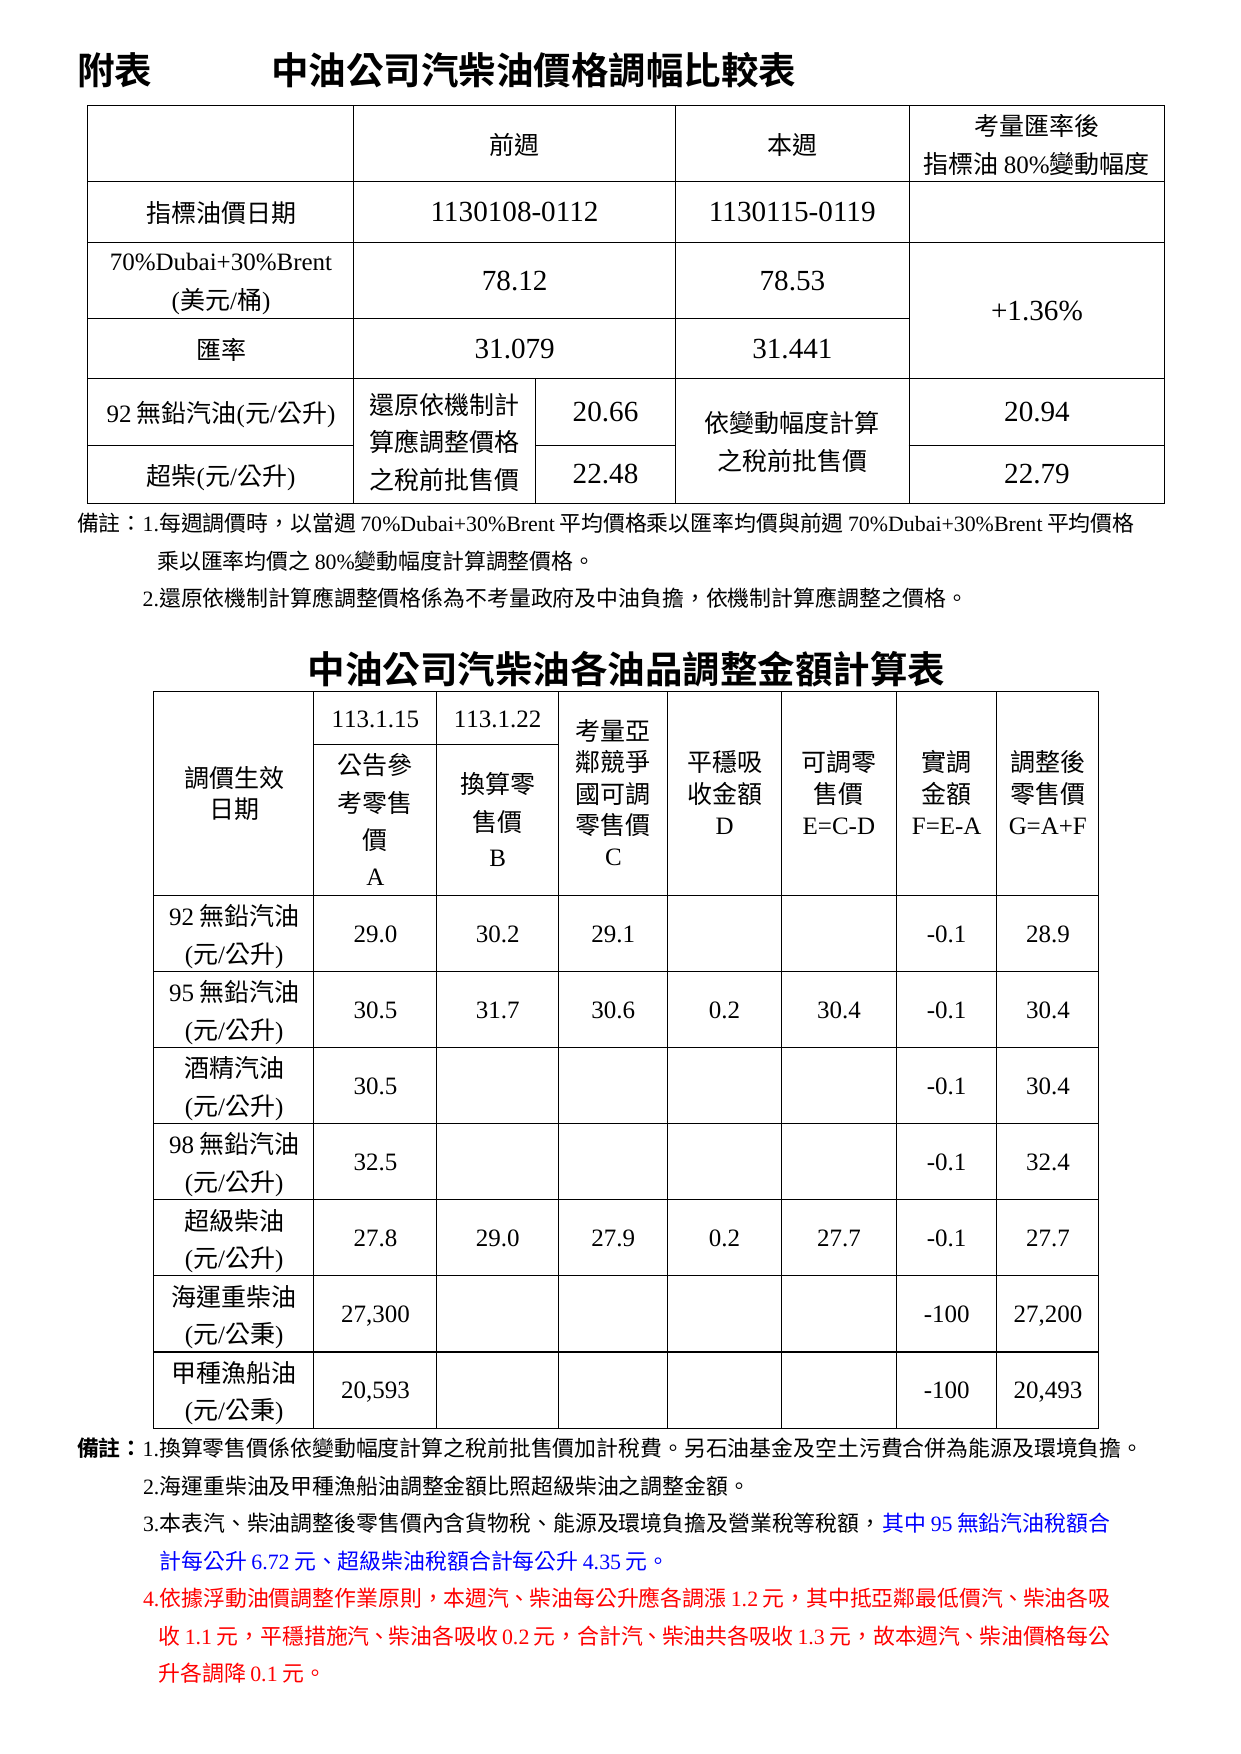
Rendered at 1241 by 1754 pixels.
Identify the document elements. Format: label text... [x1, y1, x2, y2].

table_cell [910, 182, 1164, 242]
table_cell [437, 1276, 558, 1351]
text 備註：1.換算零售價係依變動幅度計算之稅前批售價加計稅費。另石油基金及空土污費合併為能源及環境負擔。 [77, 1428, 1175, 1466]
table_cell 甲種漁船油(元/公秉) [154, 1353, 313, 1427]
table_cell 換算零售價 B [437, 745, 558, 895]
table_cell -0.1 [897, 972, 996, 1047]
table_header 可調零售價 E=C-D [782, 692, 896, 895]
table_cell [559, 1124, 667, 1199]
table_cell 30.5 [314, 1048, 436, 1123]
text 附表 中油公司汽柴油價格調幅比較表 [77, 30, 1175, 105]
table_cell 30.4 [997, 1048, 1098, 1123]
table_cell [782, 1124, 896, 1199]
table_cell [668, 1124, 781, 1199]
table_cell 98無鉛汽油(元/公升) [154, 1124, 313, 1199]
table_cell 30.6 [559, 972, 667, 1047]
table_cell 31.079 [354, 319, 675, 378]
table_cell 0.2 [668, 972, 781, 1047]
table_cell 27.7 [782, 1200, 896, 1275]
table_header 前週 [354, 106, 675, 181]
table_cell 27.7 [997, 1200, 1098, 1275]
table_cell [782, 1048, 896, 1123]
table_cell 27,200 [997, 1276, 1098, 1351]
table_header 實調 金額 F=E-A [897, 692, 996, 895]
table_cell 超級柴油 (元/公升) [154, 1200, 313, 1275]
table_cell 27,300 [314, 1276, 436, 1351]
table_cell 酒精汽油 (元/公升) [154, 1048, 313, 1123]
text 3.本表汽、柴油調整後零售價內含貨物稅、能源及環境負擔及營業稅等稅額，其中95無鉛汽油稅額合計每公升6.72元、超級柴油稅額合計每公升4.35元。 [143, 1503, 1110, 1578]
table_cell 1130108-0112 [354, 182, 675, 242]
table_header 考量亞鄰競爭國可調零售價 C [559, 692, 667, 895]
table_cell 95無鉛汽油(元/公升) [154, 972, 313, 1047]
table_cell 92無鉛汽油(元/公升) [88, 379, 353, 445]
table_cell [437, 1124, 558, 1199]
table_cell [782, 1276, 896, 1351]
table_cell 32.4 [997, 1124, 1098, 1199]
table_cell [668, 896, 781, 971]
table_cell [782, 896, 896, 971]
table_cell 31.441 [676, 319, 909, 378]
table_header 調價生效 日期 [154, 692, 313, 895]
table_cell [559, 1353, 667, 1427]
table_cell 1130115-0119 [676, 182, 909, 242]
table_header 113.1.15 [314, 692, 436, 744]
table_cell 29.0 [437, 1200, 558, 1275]
table_cell 指標油價日期 [88, 182, 353, 242]
table_cell 匯率 [88, 319, 353, 378]
table_cell 20,493 [997, 1353, 1098, 1427]
table_cell -0.1 [897, 1200, 996, 1275]
text 2.海運重柴油及甲種漁船油調整金額比照超級柴油之調整金額。 [143, 1466, 1175, 1503]
table_cell 20.66 [536, 379, 675, 445]
table_cell 30.2 [437, 896, 558, 971]
table_header 113.1.22 [437, 692, 558, 744]
table_cell 29.0 [314, 896, 436, 971]
table_cell 29.1 [559, 896, 667, 971]
table_cell -100 [897, 1353, 996, 1427]
table_cell 27.8 [314, 1200, 436, 1275]
table_cell [559, 1276, 667, 1351]
table_cell 30.4 [997, 972, 1098, 1047]
table_cell [668, 1276, 781, 1351]
table_cell 還原依機制計算應調整價格之稅前批售價 [354, 379, 535, 502]
table_cell 30.4 [782, 972, 896, 1047]
table_cell [437, 1048, 558, 1123]
table_cell [559, 1048, 667, 1123]
table_cell -0.1 [897, 1124, 996, 1199]
table_cell 0.2 [668, 1200, 781, 1275]
table_cell [437, 1353, 558, 1427]
table_cell -0.1 [897, 896, 996, 971]
table_cell 22.79 [910, 446, 1164, 502]
table_cell 20.94 [910, 379, 1164, 445]
table_cell 依變動幅度計算 之稅前批售價 [676, 379, 909, 502]
table_cell -100 [897, 1276, 996, 1351]
table_cell [668, 1353, 781, 1427]
table_cell [782, 1353, 896, 1427]
table_cell 27.9 [559, 1200, 667, 1275]
table_header [88, 106, 353, 181]
table_cell 31.7 [437, 972, 558, 1047]
table_cell 公告參考零售價 A [314, 745, 436, 895]
table_cell 20,593 [314, 1353, 436, 1427]
text 4.依據浮動油價調整作業原則，本週汽、柴油每公升應各調漲1.2元，其中抵亞鄰最低價汽、柴油各吸收1.1元，平穩措施汽、柴油各吸收0.2元，合計汽、柴油共各吸收1.3元，故本週汽、柴油價格每公升各調降0.1元。 [143, 1578, 1110, 1691]
text 2.還原依機制計算應調整價格係為不考量政府及中油負擔，依機制計算應調整之價格。 [77, 578, 1175, 616]
table_cell 32.5 [314, 1124, 436, 1199]
table_header 考量匯率後 指標油80%變動幅度 [910, 106, 1164, 181]
table_cell 92無鉛汽油(元/公升) [154, 896, 313, 971]
table_header 本週 [676, 106, 909, 181]
table_cell +1.36% [910, 243, 1164, 378]
table_cell 22.48 [536, 446, 675, 502]
text 備註：1.每週調價時，以當週70%Dubai+30%Brent平均價格乘以匯率均價與前週70%Dubai+30%Brent平均價格 [77, 503, 1175, 541]
table_header 平穩吸收金額 D [668, 692, 781, 895]
table_cell [668, 1048, 781, 1123]
table_cell 78.53 [676, 243, 909, 318]
text 乘以匯率均價之80%變動幅度計算調整價格。 [157, 541, 1175, 578]
text 中油公司汽柴油各油品調整金額計算表 [77, 653, 1175, 691]
table_cell 海運重柴油(元/公秉) [154, 1276, 313, 1351]
table_cell 30.5 [314, 972, 436, 1047]
table_cell 78.12 [354, 243, 675, 318]
table_cell -0.1 [897, 1048, 996, 1123]
table_cell 超柴(元/公升) [88, 446, 353, 502]
table_header 調整後 零售價 G=A+F [997, 692, 1098, 895]
table_cell 70%Dubai+30%Brent (美元/桶) [88, 243, 353, 318]
table_cell 28.9 [997, 896, 1098, 971]
